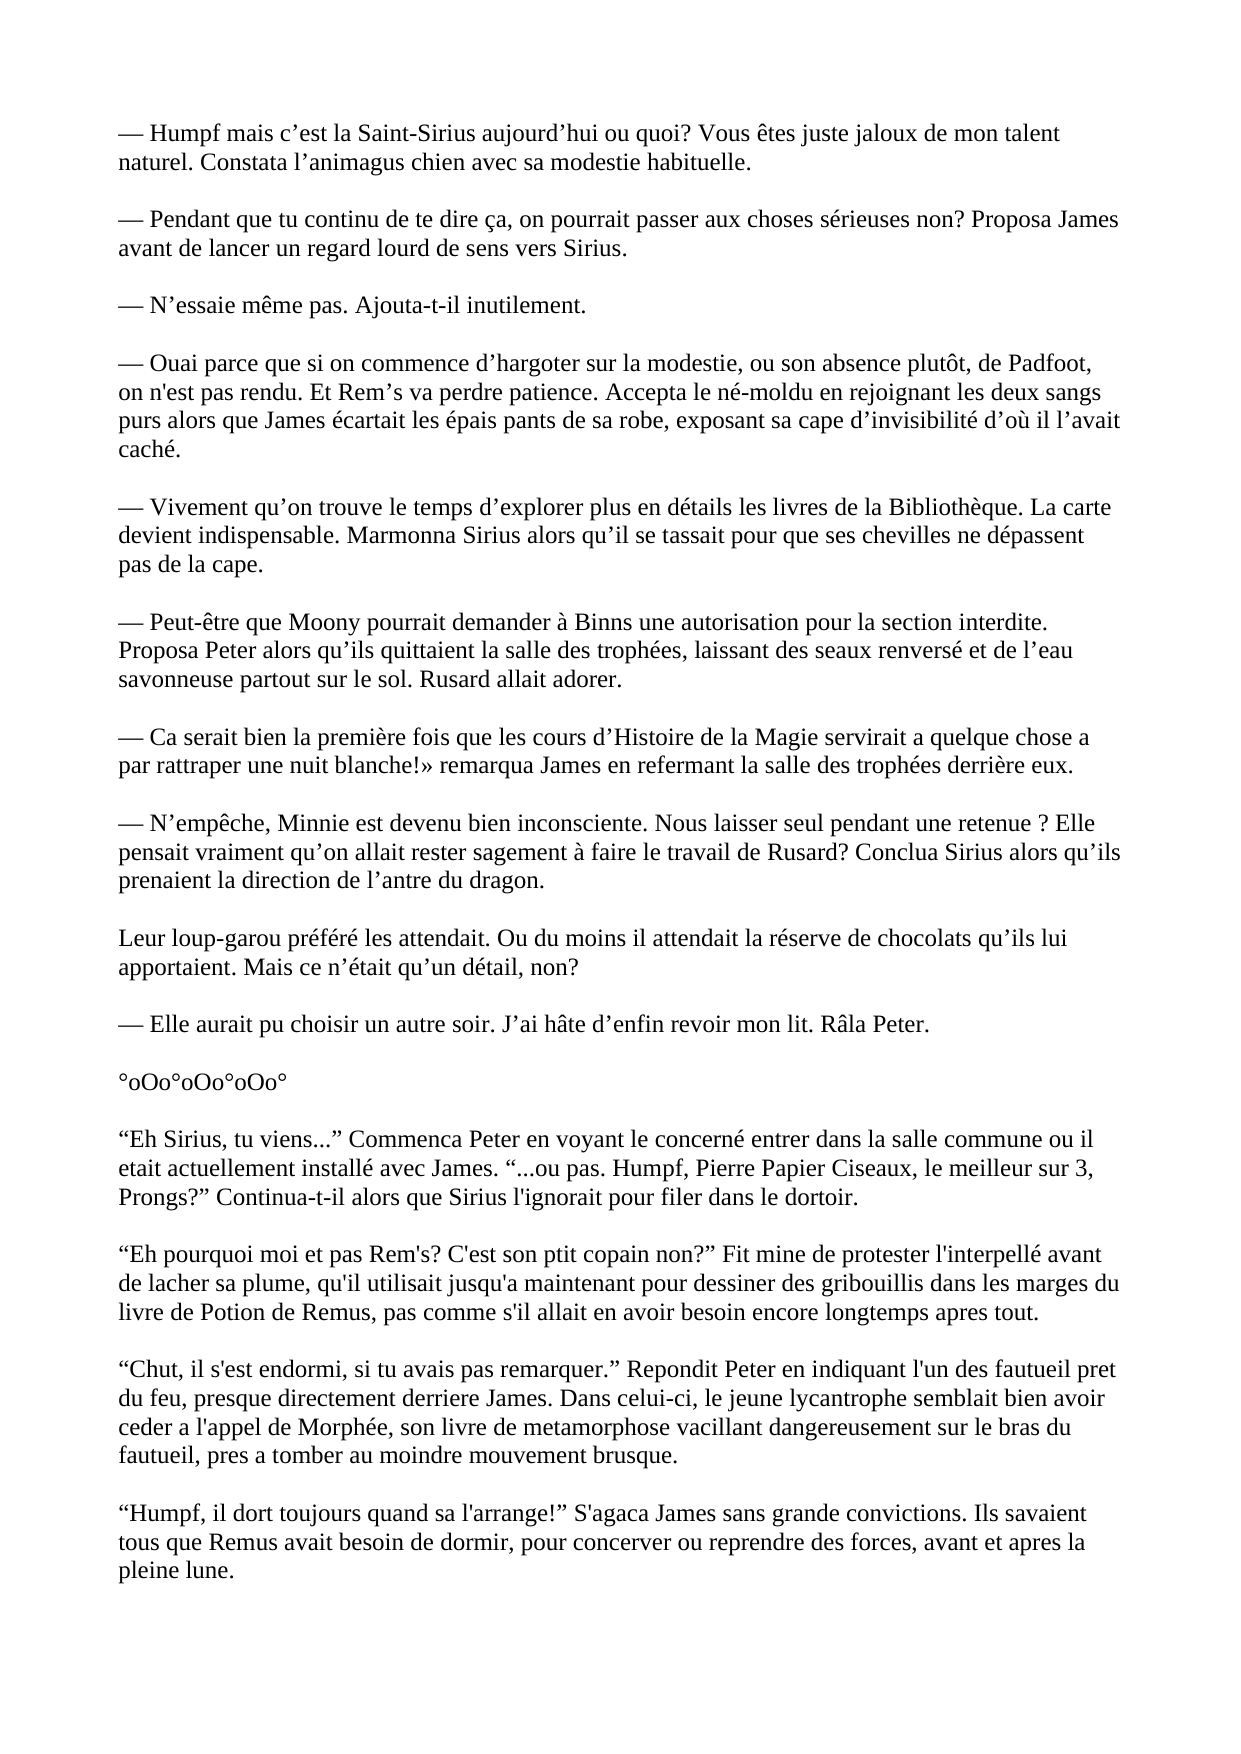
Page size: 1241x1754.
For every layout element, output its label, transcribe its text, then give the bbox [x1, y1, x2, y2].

text — Ca serait bien la première fois que les cours d’Histoire de la Magie servirait a quelque chose a par rattraper une nuit blanche!» remarqua James en refermant la salle des trophées derrière eux. [118, 722, 1122, 779]
text “Chut, il s'est endormi, si tu avais pas remarquer.” Repondit Peter en indiquant l'un des fautueil pret du feu, presque directement derriere James. Dans celui-ci, le jeune lycantrophe semblait bien avoir ceder a l'appel de Morphée, son livre de metamorphose vacillant dangereusement sur le bras du fautueil, pres a tomber au moindre mouvement brusque. [118, 1354, 1122, 1469]
text — Elle aurait pu choisir un autre soir. J’ai hâte d’enfin revoir mon lit. Râla Peter. [118, 1009, 1122, 1038]
text — Peut-être que Moony pourrait demander à Binns une autorisation pour la section interdite. Proposa Peter alors qu’ils quittaient la salle des trophées, laissant des seaux renversé et de l’eau savonneuse partout sur le sol. Rusard allait adorer. [118, 607, 1122, 693]
text — N’empêche, Minnie est devenu bien inconsciente. Nous laisser seul pendant une retenue ? Elle pensait vraiment qu’on allait rester sagement à faire le travail de Rusard? Conclua Sirius alors qu’ils prenaient la direction de l’antre du dragon. [118, 808, 1122, 894]
text Leur loup-garou préféré les attendait. Ou du moins il attendait la réserve de chocolats qu’ils lui apportaient. Mais ce n’était qu’un détail, non? [118, 923, 1122, 981]
text — Pendant que tu continu de te dire ça, on pourrait passer aux choses sérieuses non? Proposa James avant de lancer un regard lourd de sens vers Sirius. [118, 204, 1122, 262]
text — Vivement qu’on trouve le temps d’explorer plus en détails les livres de la Bibliothèque. La carte devient indispensable. Marmonna Sirius alors qu’il se tassait pour que ses chevilles ne dépassent pas de la cape. [118, 492, 1122, 578]
text “Humpf, il dort toujours quand sa l'arrange!” S'agaca James sans grande convictions. Ils savaient tous que Remus avait besoin de dormir, pour concerver ou reprendre des forces, avant et apres la pleine lune. [118, 1498, 1122, 1584]
text “Eh pourquoi moi et pas Rem's? C'est son ptit copain non?” Fit mine de protester l'interpellé avant de lacher sa plume, qu'il utilisait jusqu'a maintenant pour dessiner des gribouillis dans les marges du livre de Potion de Remus, pas comme s'il allait en avoir besoin encore longtemps apres tout. [118, 1239, 1122, 1326]
text °oOo°oOo°oOo° [118, 1067, 1122, 1096]
text — N’essaie même pas. Ajouta-t-il inutilement. [118, 291, 1122, 319]
text — Ouai parce que si on commence d’hargoter sur la modestie, ou son absence plutôt, de Padfoot, on n'est pas rendu. Et Rem’s va perdre patience. Accepta le né-moldu en rejoignant les deux sangs purs alors que James écartait les épais pants de sa robe, exposant sa cape d’invisibilité d’où il l’avait caché. [118, 348, 1122, 463]
text “Eh Sirius, tu viens...” Commenca Peter en voyant le concerné entrer dans la salle commune ou il etait actuellement installé avec James. “...ou pas. Humpf, Pierre Papier Ciseaux, le meilleur sur 3, Prongs?” Continua-t-il alors que Sirius l'ignorait pour filer dans le dortoir. [118, 1124, 1122, 1211]
text — Humpf mais c’est la Saint-Sirius aujourd’hui ou quoi? Vous êtes juste jaloux de mon talent naturel. Constata l’animagus chien avec sa modestie habituelle. [118, 118, 1122, 176]
